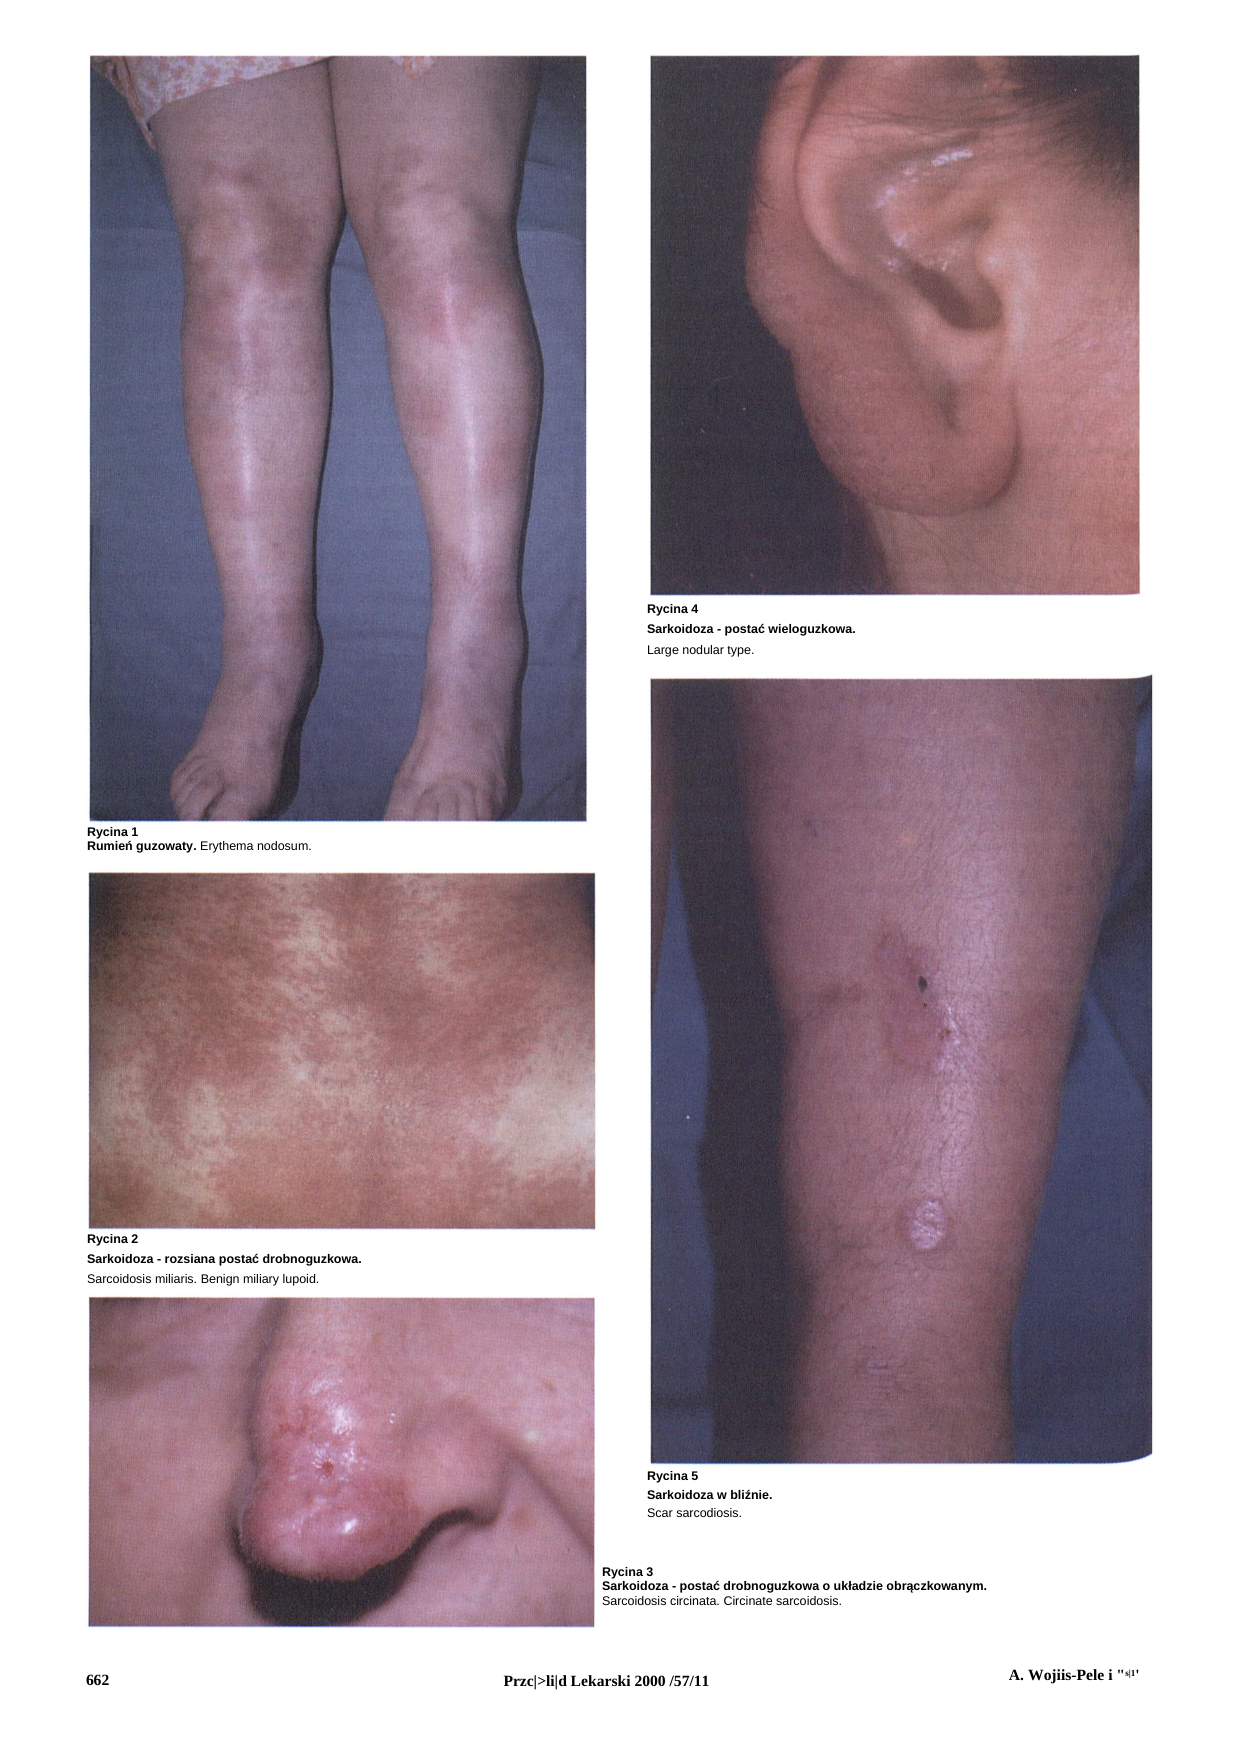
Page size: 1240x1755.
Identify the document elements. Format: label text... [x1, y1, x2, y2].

text Sarkoidoza w bliźnie. [647, 1488, 791, 1502]
text Rycina 1 [87, 824, 344, 839]
text 662 [86, 1671, 115, 1689]
picture [84, 1293, 599, 1632]
text Rycina 2 [87, 1232, 400, 1246]
text Rumień guzowaty. Erythema nodosum. [87, 839, 344, 853]
text Sarcoidosis circinata. Circinate sarcoidosis. [602, 1593, 1040, 1608]
text Rycina 5 [647, 1469, 791, 1483]
text Scar sarcodiosis. [647, 1506, 791, 1521]
text Sarkoidoza - postać wieloguzkowa. Large nodular type. [647, 622, 887, 657]
text Przc|>li|d Lekarski 2000 /57/11 [503, 1672, 742, 1689]
text A. Wojiis-Pele i "s|1' [1009, 1666, 1156, 1684]
picture [84, 868, 600, 1234]
text Sarkoidoza - rozsiana postać drobnoguzkowa. Sarcoidosis miliaris. Benign miliary lupoid. [87, 1251, 400, 1286]
text Rycina 3 [602, 1564, 1040, 1579]
text Sarkoidoza - postać drobnoguzkowa o układzie obrączkowanym. [602, 1579, 1040, 1593]
text Rycina 4 [647, 602, 887, 616]
picture [85, 52, 1157, 1467]
